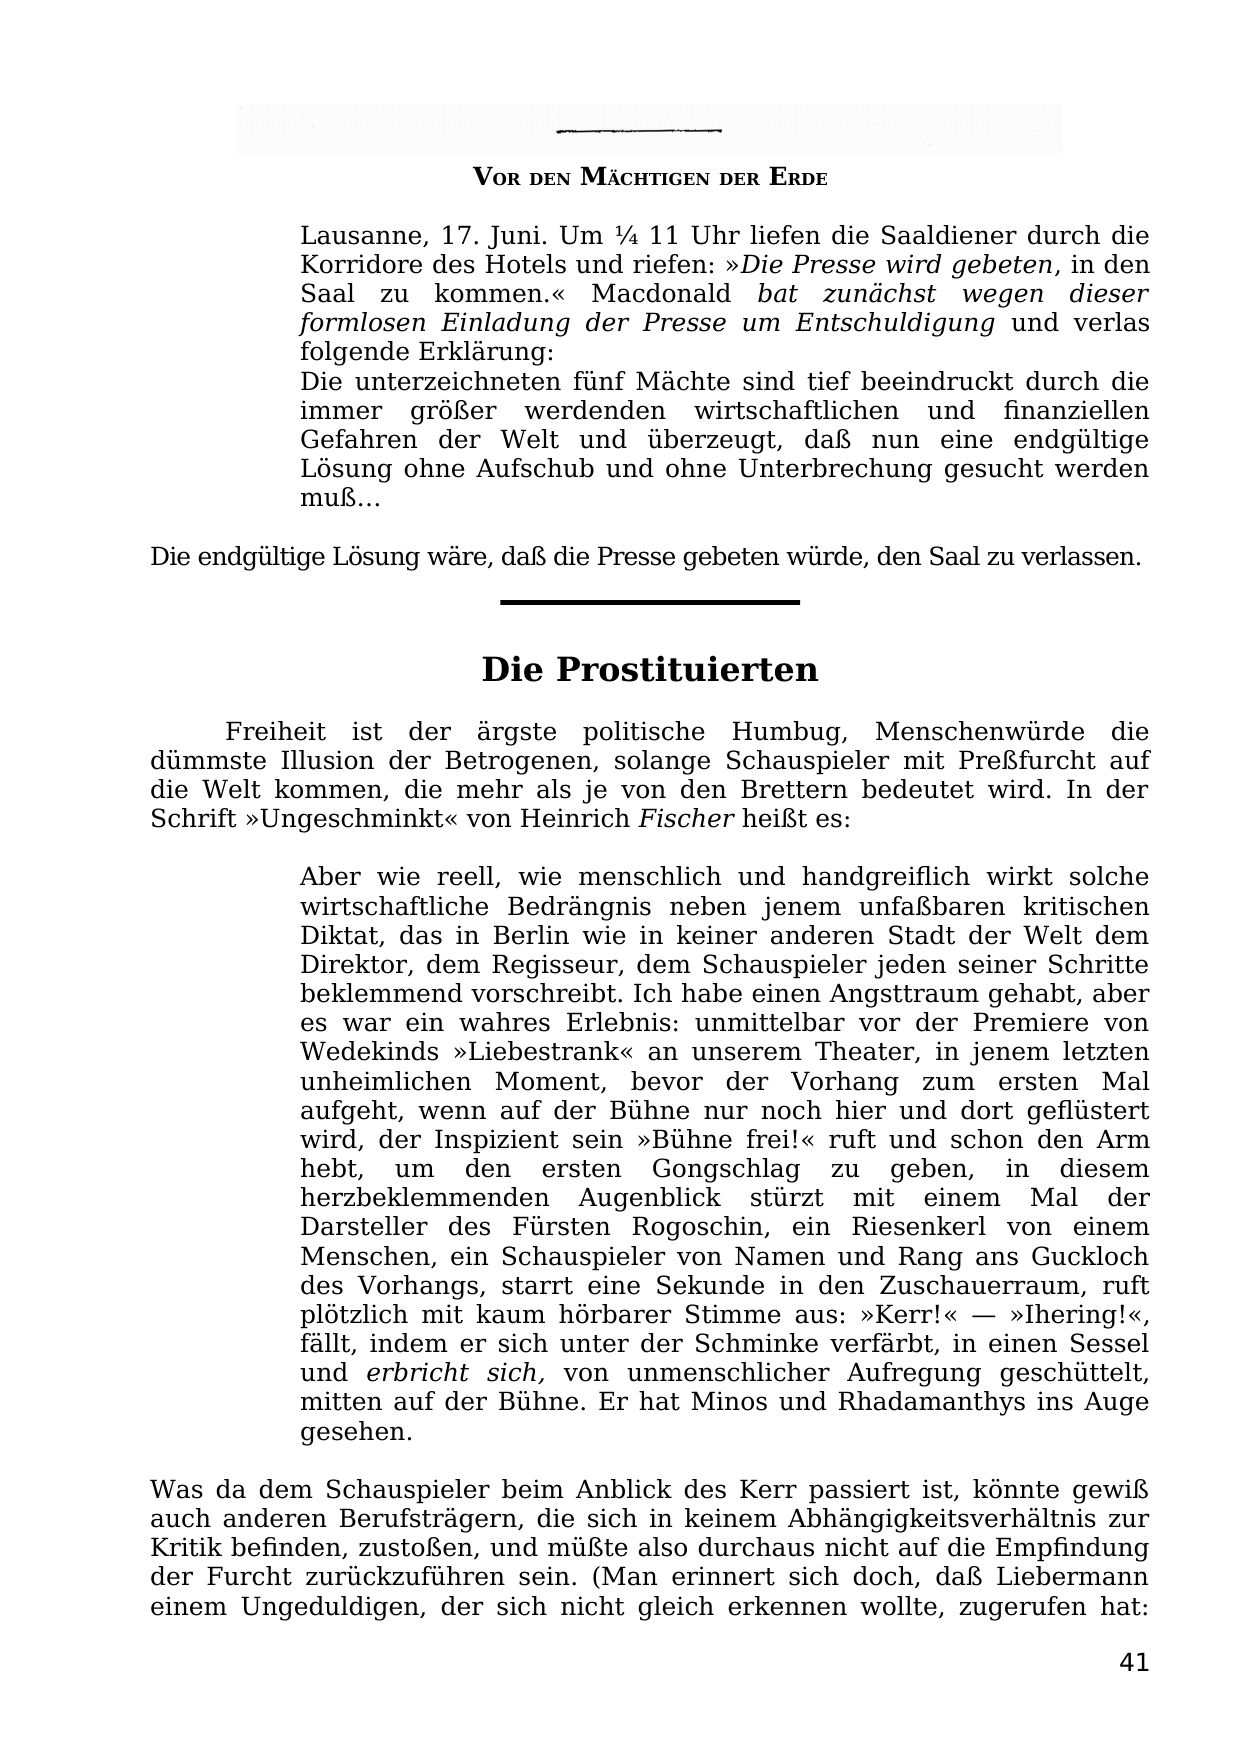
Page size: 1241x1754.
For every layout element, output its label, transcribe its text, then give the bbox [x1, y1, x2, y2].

text Die Prostituierten [150, 626, 1151, 689]
picture [500, 600, 801, 605]
picture [237, 104, 1063, 155]
text Lausanne, 17. Juni. Um ¼ 11 Uhr liefen die Saaldiener durch die Korridore des Hotels und riefen: »Die Presse wird gebeten, in den Saal zu kommen.« Macdonald bat zunächst wegen dieser formlosen Einladung der Presse um Entschuldigung und verlas folgende Erklärung: [300, 221, 1151, 367]
text Aber wie reell, wie menschlich und handgreiflich wirkt solche wirt­schaftliche Bedrängnis neben jenem unfaßbaren kritischen Diktat, das in Berlin wie in keiner anderen Stadt der Welt dem Direktor, dem Regisseur, dem Schauspieler jeden seiner Schritte beklemmend vorschreibt. Ich habe einen Angsttraum gehabt, aber es war ein wahres Erlebnis: unmittelbar vor der Premiere von Wedekinds »Liebestrank« an unserem Theater, in jenem letzten unheimlichen Moment, bevor der Vorhang zum ersten Mal aufgeht, wenn auf der Bühne nur noch hier und dort geflüstert wird, der Inspizient sein »Bühne frei!« ruft und schon den Arm hebt, um den ersten Gongschlag zu geben, in diesem herzbeklemmenden Augenblick stürzt mit einem Mal der Darsteller des Fürsten Rogoschin, ein Riesenkerl von einem Menschen, ein Schauspieler von Namen und Rang ans Guckloch des Vorhangs, starrt eine Sekunde in den Zuschauerraum, ruft plötzlich mit kaum hörbarer Stimme aus: »Kerr!« — »Ihering!«, fällt, indem er sich unter der Schminke verfärbt, in einen Sessel und erbricht sich, von unmenschlicher Aufregung geschüttelt, mitten auf der Bühne. Er hat Minos und Rhadamanthys ins Auge gesehen. [300, 862, 1151, 1446]
text Was da dem Schauspieler beim Anblick des Kerr passiert ist, könnte gewiß auch anderen Berufsträgern, die sich in keinem Abhängigkeitsverhältnis zur Kritik befinden, zustoßen, und müßte also durchaus nicht auf die Empfindung der Furcht zurückzuführen sein. (Man erinnert sich doch, daß Liebermann einem Ungeduldigen, der sich nicht gleich erkennen wollte, zugerufen hat: [150, 1475, 1151, 1621]
text Freiheit ist der ärgste politische Humbug, Menschenwürde die dümmste Illusion der Betrogenen, solange Schauspieler mit Preßfurcht auf die Welt kommen, die mehr als je von den Brettern bedeutet wird. In der Schrift »Ungeschminkt« von Heinrich Fischer heißt es: [150, 689, 1151, 833]
text Die endgültige Lösung wäre, daß die Presse gebeten würde, den Saal zu verlassen. [150, 542, 1151, 571]
text Die unterzeichneten fünf Mächte sind tief beeindruckt durch die immer größer werdenden wirtschaftlichen und finanziellen Gefahren der Welt und überzeugt, daß nun eine endgültige Lösung ohne Aufschub und ohne Unterbrechung gesucht werden muß… [300, 367, 1151, 512]
text Vor den Mächtigen der Erde [150, 104, 1151, 192]
